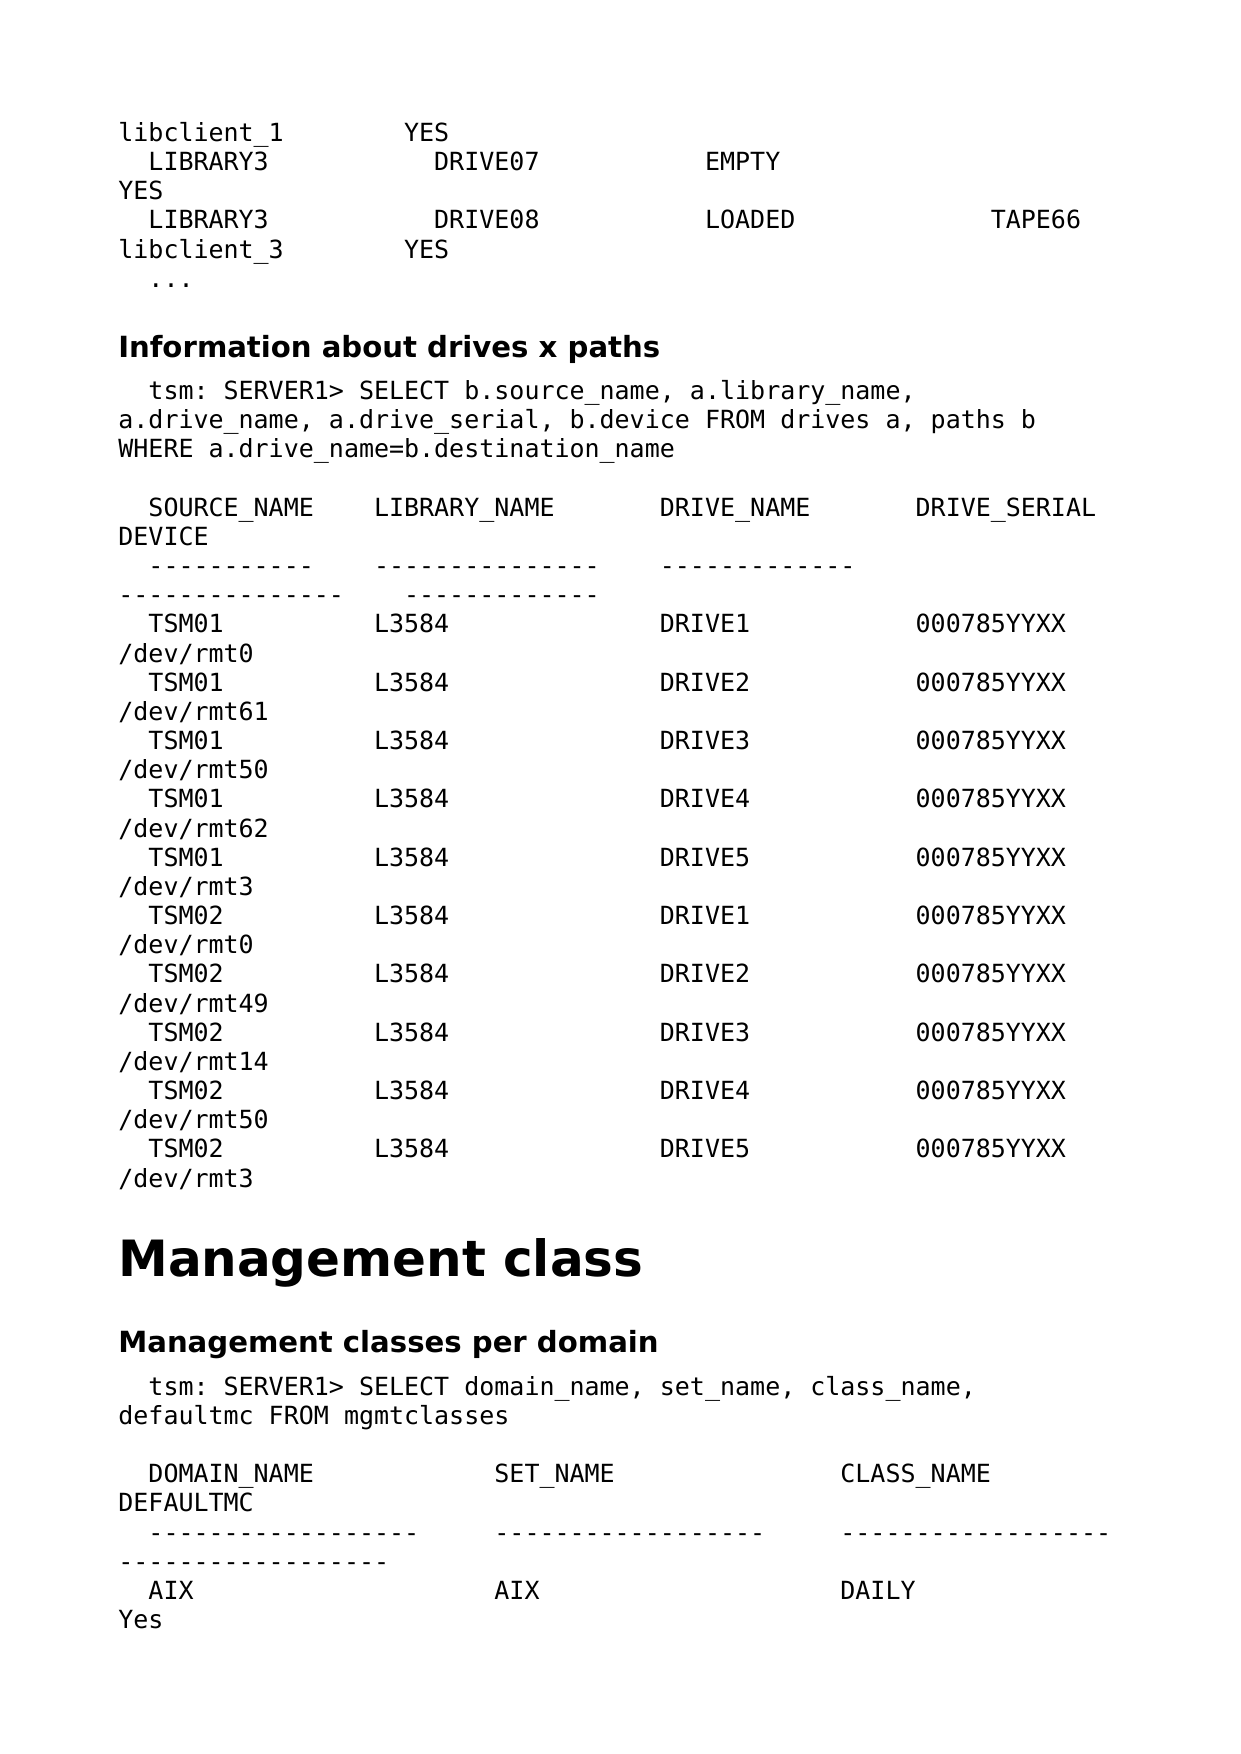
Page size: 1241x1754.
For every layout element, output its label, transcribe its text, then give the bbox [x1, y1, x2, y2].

text tsm: SERVER1> SELECT b.source_name, a.library_name, a.drive_name, a.drive_serial, b.device FROM drives a, paths b WHERE a.drive_name=b.destination_name SOURCE_NAME LIBRARY_NAME DRIVE_NAME DRIVE_SERIAL DEVICE ----------- --------------- ------------- --------------- ------------- TSM01 L3584 DRIVE1 000785YYXX /dev/rmt0 TSM01 L3584 DRIVE2 000785YYXX /dev/rmt61 TSM01 L3584 DRIVE3 000785YYXX /dev/rmt50 TSM01 L3584 DRIVE4 000785YYXX /dev/rmt62 TSM01 L3584 DRIVE5 000785YYXX /dev/rmt3 TSM02 L3584 DRIVE1 000785YYXX /dev/rmt0 TSM02 L3584 DRIVE2 000785YYXX /dev/rmt49 TSM02 L3584 DRIVE3 000785YYXX /dev/rmt14 TSM02 L3584 DRIVE4 000785YYXX /dev/rmt50 TSM02 L3584 DRIVE5 000785YYXX /dev/rmt3 [118, 376, 1122, 1193]
subtitle Management class [118, 1230, 1122, 1288]
text tsm: SERVER1> SELECT domain_name, set_name, class_name, defaultmc FROM mgmtclasses DOMAIN_NAME SET_NAME CLASS_NAME DEFAULTMC ------------------ ------------------ ------------------ ------------------ AIX AIX DAILY Yes [118, 1372, 1122, 1634]
subtitle Information about drives x paths [118, 330, 1122, 364]
subtitle Management classes per domain [118, 1326, 1122, 1359]
text libclient_1 YES LIBRARY3 DRIVE07 EMPTY YES LIBRARY3 DRIVE08 LOADED TAPE66 libclient_3 YES ... [118, 118, 1122, 293]
